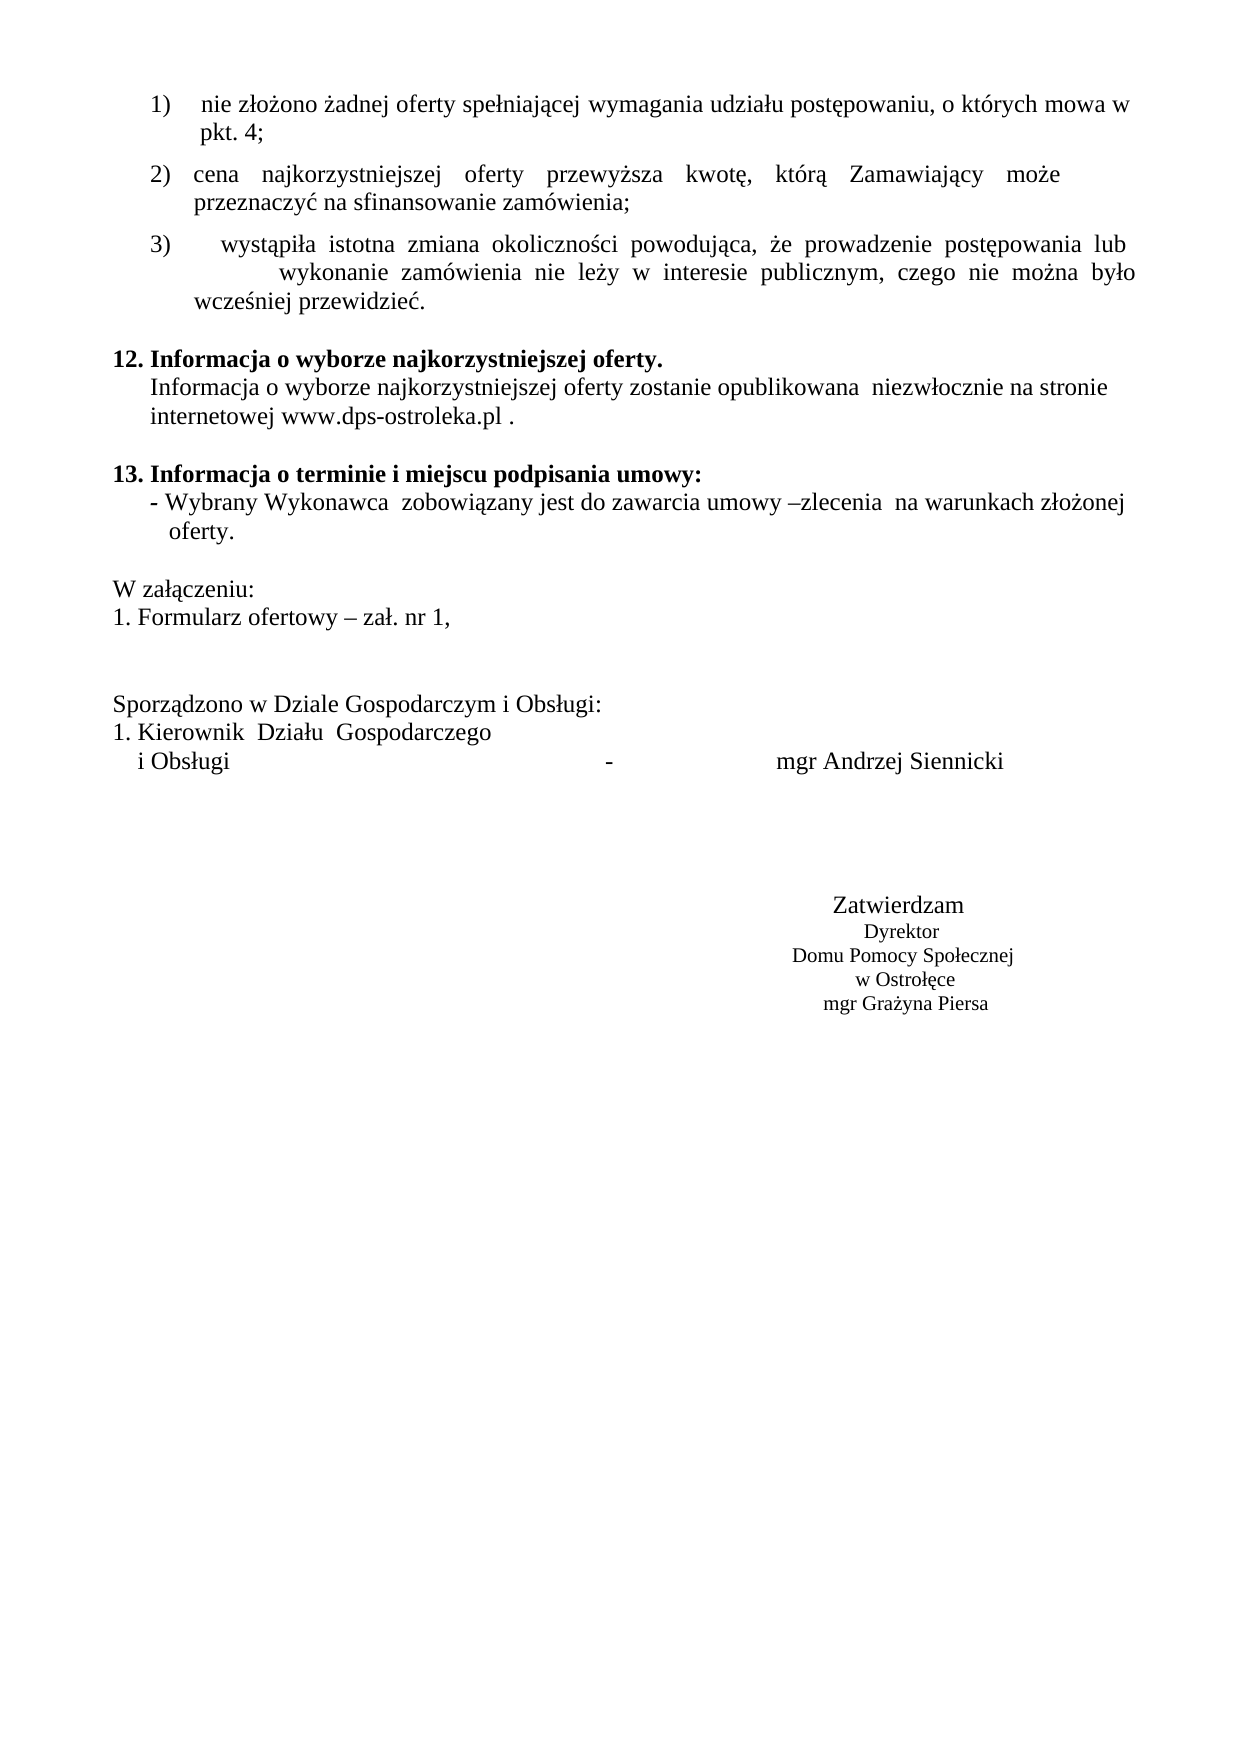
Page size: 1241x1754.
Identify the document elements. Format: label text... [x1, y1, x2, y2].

text 1) nie złożono żadnej oferty spełniającej wymagania udziału postępowaniu, o których mowa w pkt. 4; [150, 89, 1152, 146]
text 1. Formularz ofertowy – zał. nr 1, [112, 602, 1152, 631]
text Zatwierdzam [112, 890, 1152, 919]
text Dyrektor [112, 919, 1152, 943]
text 1. Kierownik Działu Gospodarczego [112, 717, 1152, 746]
text mgr Grażyna Piersa [112, 991, 1152, 1015]
text Informacja o wyborze najkorzystniejszej oferty zostanie opublikowana niezwłocznie na stronie internetowej www.dps-ostroleka.pl . [112, 372, 1152, 430]
text i Obsługi - mgr Andrzej Siennicki [112, 746, 1152, 775]
text 13. Informacja o terminie i miejscu podpisania umowy: [112, 459, 1152, 487]
text 2) cena najkorzystniejszej oferty przewyższa kwotę, którą Zamawiający może przeznaczyć na sfinansowanie zamówienia; [112, 159, 1152, 216]
text W załączeniu: [112, 574, 1152, 602]
text Ostrołęka, dnia 10.10. 2018r. [0, 861, 1152, 890]
text Domu Pomocy Społecznej [112, 943, 1152, 967]
text 12. Informacja o wyborze najkorzystniejszej oferty. [112, 344, 1152, 372]
text 3) wystąpiła istotna zmiana okoliczności powodująca, że prowadzenie postępowania lub wykonanie zamówienia nie leży w interesie publicznym, czego nie można było wcześniej przewidzieć. [112, 229, 1152, 315]
text w Ostrołęce [112, 967, 1152, 991]
text - Wybrany Wykonawca zobowiązany jest do zawarcia umowy –zlecenia na warunkach złożonej oferty. [112, 487, 1152, 545]
text Sporządzono w Dziale Gospodarczym i Obsługi: [112, 689, 1152, 717]
